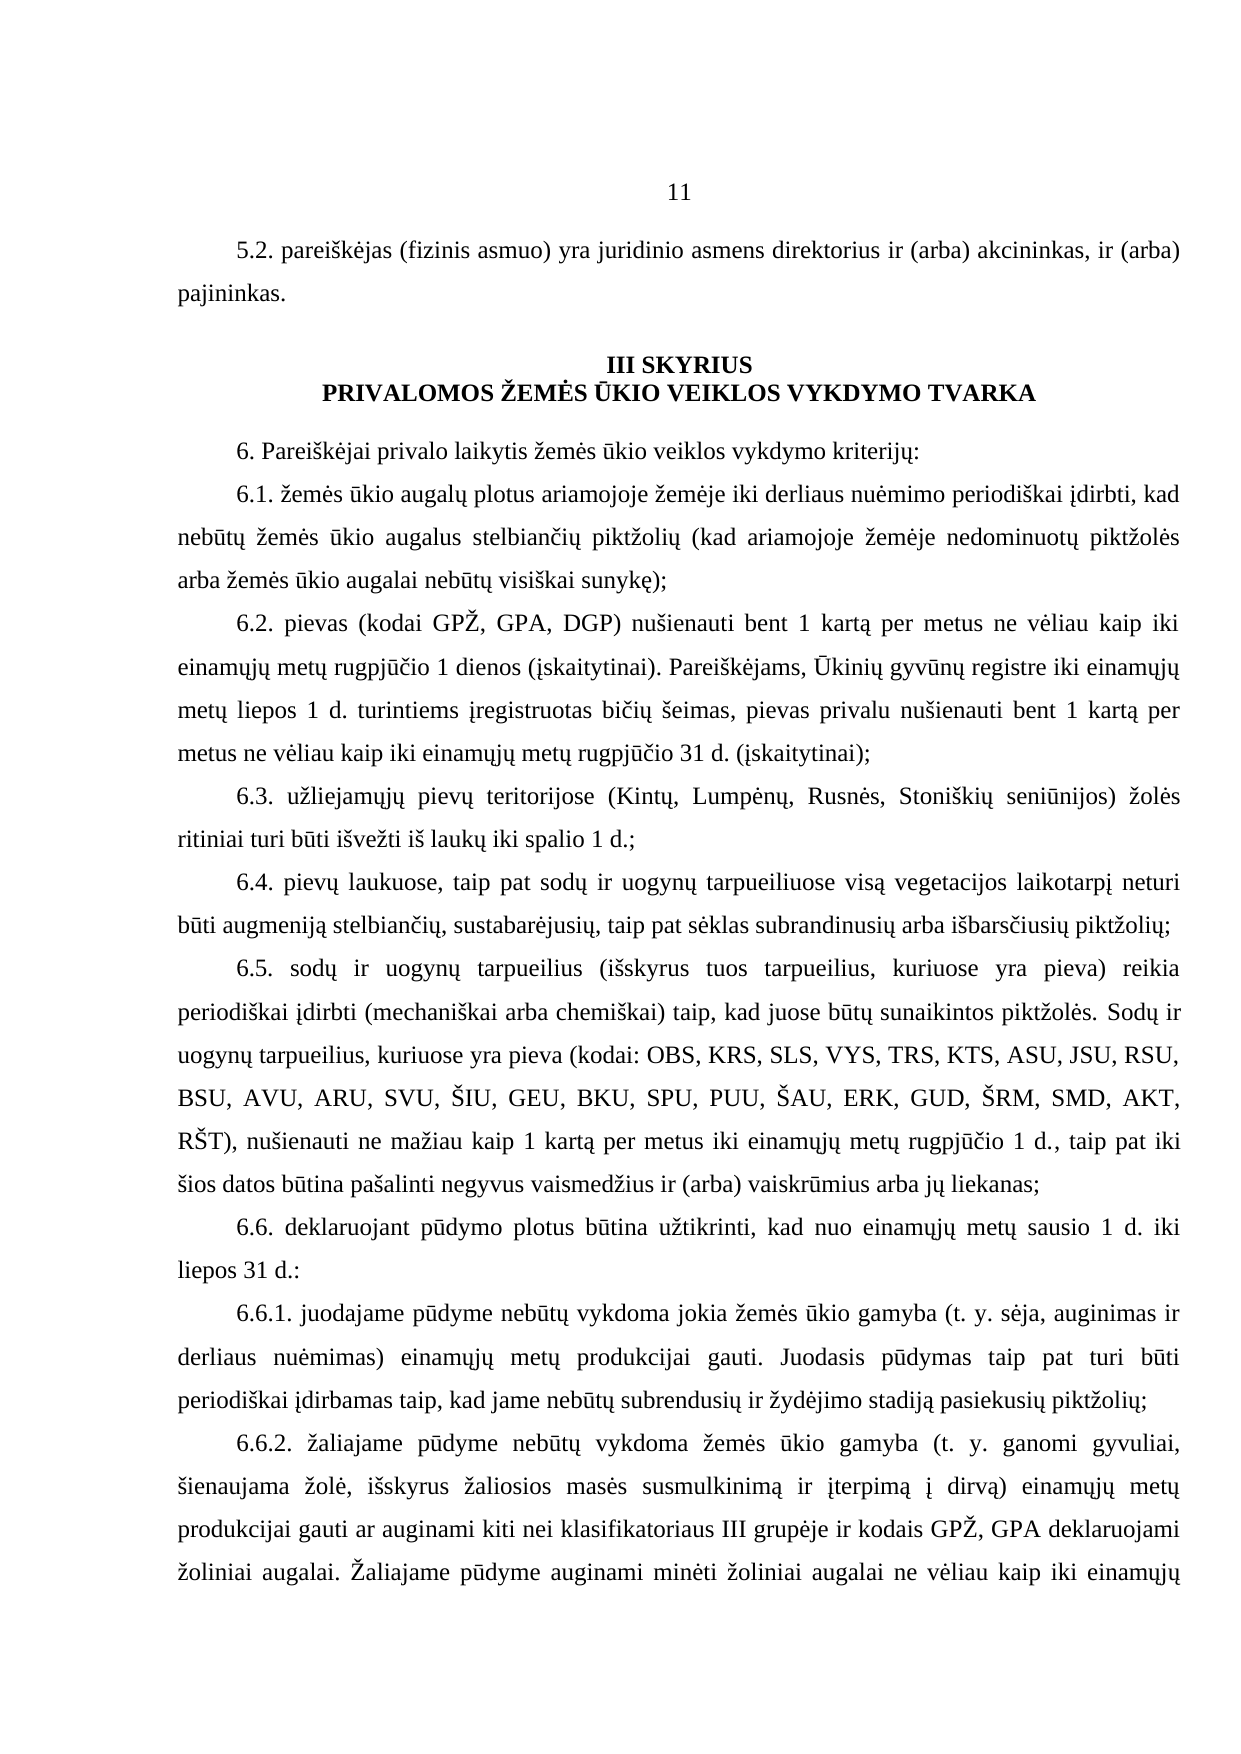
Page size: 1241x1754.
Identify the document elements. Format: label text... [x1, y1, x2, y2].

text 6.2. pievas (kodai GPŽ, GPA, DGP) nušienauti bent 1 kartą per metus ne vėliau kaip iki einamųjų metų rugpjūčio 1 dienos (įskaitytinai). Pareiškėjams, Ūkinių gyvūnų registre iki einamųjų metų liepos 1 d. turintiems įregistruotas bičių šeimas, pievas privalu nušienauti bent 1 kartą per metus ne vėliau kaip iki einamųjų metų rugpjūčio 31 d. (įskaitytinai); [177, 608, 1181, 767]
text 6.5. sodų ir uogynų tarpueilius (išskyrus tuos tarpueilius, kuriuose yra pieva) reikia periodiškai įdirbti (mechaniškai arba chemiškai) taip, kad juose būtų sunaikintos piktžolės. Sodų ir uogynų tarpueilius, kuriuose yra pieva (kodai: OBS, KRS, SLS, VYS, TRS, KTS, ASU, JSU, RSU, BSU, AVU, ARU, SVU, ŠIU, GEU, BKU, SPU, PUU, ŠAU, ERK, GUD, ŠRM, SMD, AKT, RŠT), nušienauti ne mažiau kaip 1 kartą per metus iki einamųjų metų rugpjūčio 1 d., taip pat iki šios datos būtina pašalinti negyvus vaismedžius ir (arba) vaiskrūmius arba jų liekanas; [177, 953, 1181, 1198]
text PRIVALOMOS ŽEMĖS ŪKIO VEIKLOS VYKDYMO TVARKA [177, 378, 1181, 407]
text 6.6.2. žaliajame pūdyme nebūtų vykdoma žemės ūkio gamyba (t. y. ganomi gyvuliai, šienaujama žolė, išskyrus žaliosios masės susmulkinimą ir įterpimą į dirvą) einamųjų metų produkcijai gauti ar auginami kiti nei klasifikatoriaus III grupėje ir kodais GPŽ, GPA deklaruojami žoliniai augalai. Žaliajame pūdyme auginami minėti žoliniai augalai ne vėliau kaip iki einamųjų [177, 1428, 1181, 1586]
text 6.3. užliejamųjų pievų teritorijose (Kintų, Lumpėnų, Rusnės, Stoniškių seniūnijos) žolės ritiniai turi būti išvežti iš laukų iki spalio 1 d.; [177, 781, 1181, 853]
text 6.1. žemės ūkio augalų plotus ariamojoje žemėje iki derliaus nuėmimo periodiškai įdirbti, kad nebūtų žemės ūkio augalus stelbiančių piktžolių (kad ariamojoje žemėje nedominuotų piktžolės arba žemės ūkio augalai nebūtų visiškai sunykę); [177, 479, 1181, 594]
text 5.2. pareiškėjas (fizinis asmuo) yra juridinio asmens direktorius ir (arba) akcininkas, ir (arba) pajininkas. [177, 235, 1181, 307]
text III SKYRIUS [177, 350, 1181, 378]
text 6.4. pievų laukuose, taip pat sodų ir uogynų tarpueiliuose visą vegetacijos laikotarpį neturi būti augmeniją stelbiančių, sustabarėjusių, taip pat sėklas subrandinusių arba išbarsčiusių piktžolių; [177, 867, 1181, 939]
text 6. Pareiškėjai privalo laikytis žemės ūkio veiklos vykdymo kriterijų: [177, 436, 1181, 465]
text 6.6. deklaruojant pūdymo plotus būtina užtikrinti, kad nuo einamųjų metų sausio 1 d. iki liepos 31 d.: [177, 1212, 1181, 1284]
text 6.6.1. juodajame pūdyme nebūtų vykdoma jokia žemės ūkio gamyba (t. y. sėja, auginimas ir derliaus nuėmimas) einamųjų metų produkcijai gauti. Juodasis pūdymas taip pat turi būti periodiškai įdirbamas taip, kad jame nebūtų subrendusių ir žydėjimo stadiją pasiekusių piktžolių; [177, 1298, 1181, 1413]
